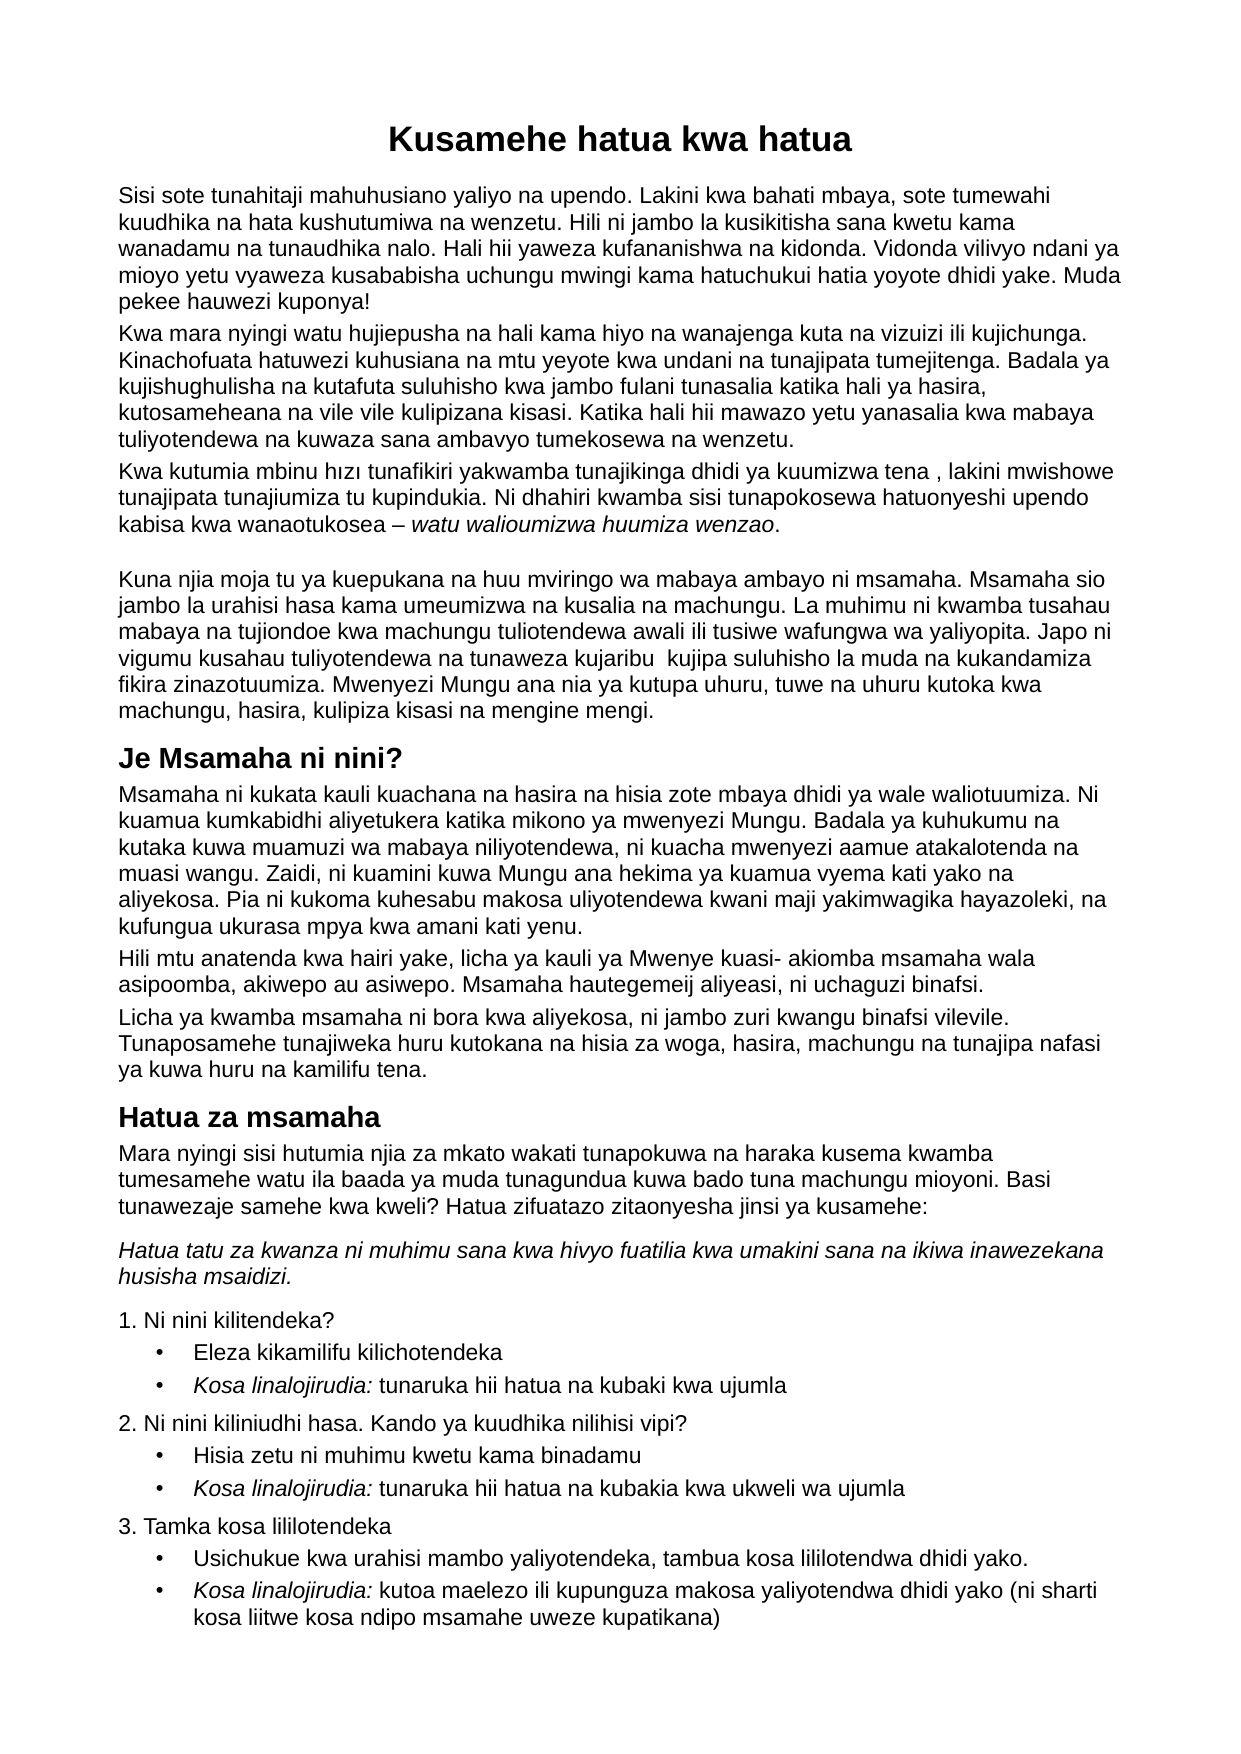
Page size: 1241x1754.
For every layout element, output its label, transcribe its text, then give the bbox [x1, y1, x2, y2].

list Kosa linalojirudia: tunaruka hii hatua na kubaki kwa ujumla [156, 1372, 1122, 1398]
list Usichukue kwa urahisi mambo yaliyotendeka, tambua kosa lililotendwa dhidi yako. [156, 1545, 1122, 1571]
text Licha ya kwamba msamaha ni bora kwa aliyekosa, ni jambo zuri kwangu binafsi vilevile. Tunaposamehe tunajiweka huru kutokana na hisia za woga, hasira, machungu na tunajipa nafasi ya kuwa huru na kamilifu tena. [118, 1004, 1122, 1083]
subtitle 3. Tamka kosa lililotendeka [118, 1513, 1122, 1539]
subtitle Kusamehe hatua kwa hatua [118, 118, 1122, 159]
text Kwa kutumia mbinu hızı tunafikiri yakwamba tunajikinga dhidi ya kuumizwa tena , lakini mwishowe tunajipata tunajiumiza tu kupindukia. Ni dhahiri kwamba sisi tunapokosewa hatuonyeshi upendo kabisa kwa wanaotukosea – watu walioumizwa huumiza wenzao. [118, 458, 1122, 537]
text Msamaha ni kukata kauli kuachana na hasira na hisia zote mbaya dhidi ya wale waliotuumiza. Ni kuamua kumkabidhi aliyetukera katika mikono ya mwenyezi Mungu. Badala ya kuhukumu na kutaka kuwa muamuzi wa mabaya niliyotendewa, ni kuacha mwenyezi aamue atakalotenda na muasi wangu. Zaidi, ni kuamini kuwa Mungu ana hekima ya kuamua vyema kati yako na aliyekosa. Pia ni kukoma kuhesabu makosa uliyotendewa kwani maji yakimwagika hayazoleki, na kufungua ukurasa mpya kwa amani kati yenu. [118, 781, 1122, 939]
list Kosa linalojirudia: tunaruka hii hatua na kubakia kwa ukweli wa ujumla [156, 1474, 1122, 1501]
subtitle 2. Ni nini kiliniudhi hasa. Kando ya kuudhika nilihisi vipi? [118, 1410, 1122, 1436]
text Sisi sote tunahitaji mahuhusiano yaliyo na upendo. Lakini kwa bahati mbaya, sote tumewahi kuudhika na hata kushutumiwa na wenzetu. Hili ni jambo la kusikitisha sana kwetu kama wanadamu na tunaudhika nalo. Hali hii yaweza kufananishwa na kidonda. Vidonda vilivyo ndani ya mioyo yetu vyaweza kusababisha uchungu mwingi kama hatuchukui hatia yoyote dhidi yake. Muda pekee hauwezi kuponya! [118, 182, 1122, 314]
text Kwa mara nyingi watu hujiepusha na hali kama hiyo na wanajenga kuta na vizuizi ili kujichunga. Kinachofuata hatuwezi kuhusiana na mtu yeyote kwa undani na tunajipata tumejitenga. Badala ya kujishughulisha na kutafuta suluhisho kwa jambo fulani tunasalia katika hali ya hasira, kutosameheana na vile vile kulipizana kisasi. Katika hali hii mawazo yetu yanasalia kwa mabaya tuliyotendewa na kuwaza sana ambavyo tumekosewa na wenzetu. [118, 320, 1122, 452]
text Kuna njia moja tu ya kuepukana na huu mviringo wa mabaya ambayo ni msamaha. Msamaha sio jambo la urahisi hasa kama umeumizwa na kusalia na machungu. La muhimu ni kwamba tusahau mabaya na tujiondoe kwa machungu tuliotendewa awali ili tusiwe wafungwa wa yaliyopita. Japo ni vigumu kusahau tuliyotendewa na tunaweza kujaribu kujipa suluhisho la muda na kukandamiza fikira zinazotuumiza. Mwenyezi Mungu ana nia ya kutupa uhuru, tuwe na uhuru kutoka kwa machungu, hasira, kulipiza kisasi na mengine mengi. [118, 566, 1122, 724]
subtitle Hatua za msamaha [118, 1100, 1122, 1134]
list Hisia zetu ni muhimu kwetu kama binadamu [156, 1442, 1122, 1468]
subtitle 1. Ni nini kilitendeka? [118, 1307, 1122, 1333]
subtitle Je Msamaha ni nini? [118, 741, 1122, 775]
text Hili mtu anatenda kwa hairi yake, licha ya kauli ya Mwenye kuasi- akiomba msamaha wala asipoomba, akiwepo au asiwepo. Msamaha hautegemeij aliyeasi, ni uchaguzi binafsi. [118, 945, 1122, 998]
list Kosa linalojirudia: kutoa maelezo ili kupunguza makosa yaliyotendwa dhidi yako (ni sharti kosa liitwe kosa ndipo msamahe uweze kupatikana) [156, 1577, 1122, 1630]
text Hatua tatu za kwanza ni muhimu sana kwa hivyo fuatilia kwa umakini sana na ikiwa inawezekana husisha msaidizi. [118, 1237, 1122, 1289]
text Mara nyingi sisi hutumia njia za mkato wakati tunapokuwa na haraka kusema kwamba tumesamehe watu ila baada ya muda tunagundua kuwa bado tuna machungu mioyoni. Basi tunawezaje samehe kwa kweli? Hatua zifuatazo zitaonyesha jinsi ya kusamehe: [118, 1140, 1122, 1219]
list Eleza kikamilifu kilichotendeka [156, 1339, 1122, 1366]
